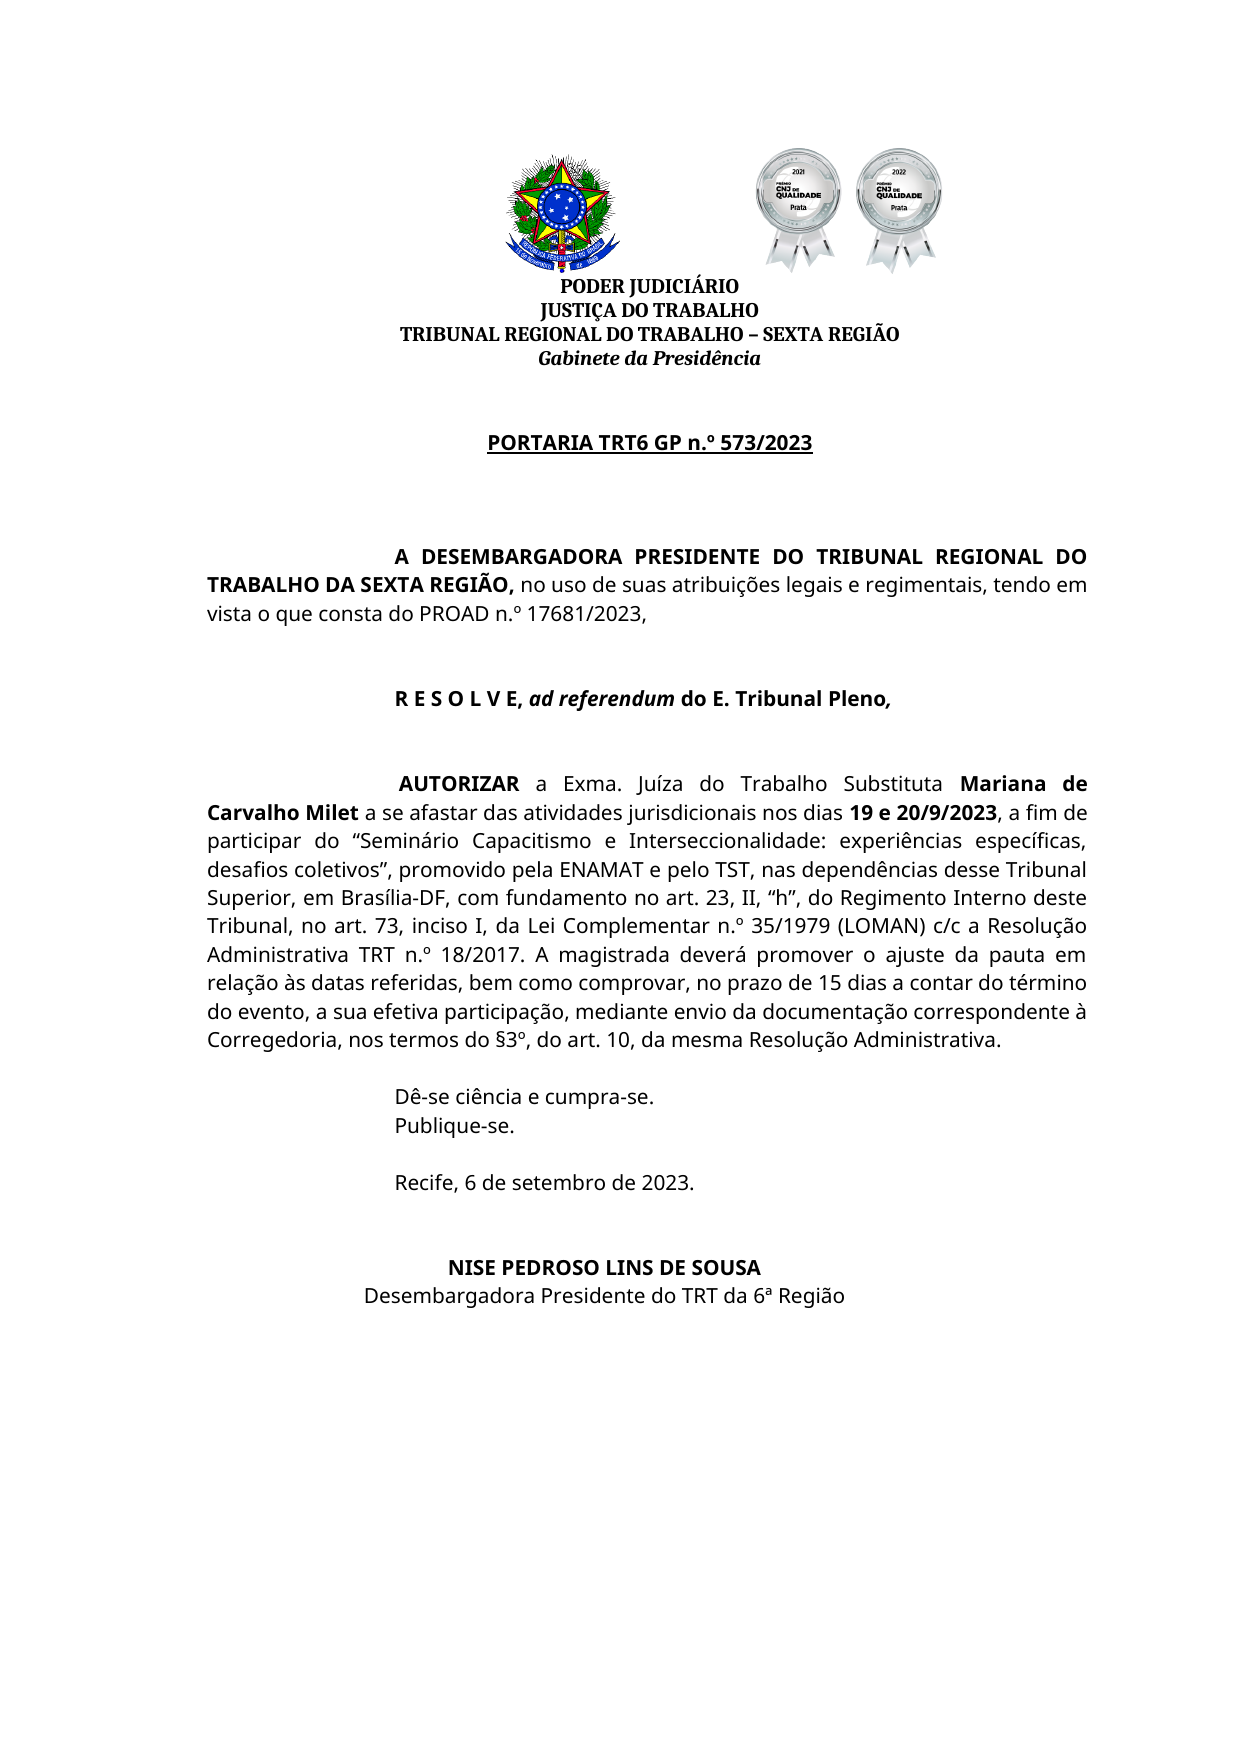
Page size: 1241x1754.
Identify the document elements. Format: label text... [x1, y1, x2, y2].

text NISE PEDROSO LINS DE SOUSA [207, 1253, 1002, 1281]
text Gabinete da Presidência [207, 347, 1092, 371]
picture [736, 147, 943, 275]
text A DESEMBARGADORA PRESIDENTE DO TRIBUNAL REGIONAL DO TRABALHO DA SEXTA REGIÃO, no uso de suas atribuições legais e regimentais, tendo em vista o que consta do PROAD n.º 17681/2023, [207, 542, 1088, 627]
text TRIBUNAL REGIONAL DO TRABALHO – SEXTA REGIÃO [207, 323, 1092, 347]
text AUTORIZAR a Exma. Juíza do Trabalho Substituta Mariana de Carvalho Milet a se afastar das atividades jurisdicionais nos dias 19 e 20/9/2023, a fim de participar do “Seminário Capacitismo e Interseccionalidade: experiências específicas, desafios coletivos”, promovido pela ENAMAT e pelo TST, nas dependências desse Tribunal Superior, em Brasília-DF, com fundamento no art. 23, II, “h”, do Regimento Interno deste Tribunal, no art. 73, inciso I, da Lei Complementar n.º 35/1979 (LOMAN) c/c a Resolução Administrativa TRT n.º 18/2017. A magistrada deverá promover o ajuste da pauta em relação às datas referidas, bem como comprovar, no prazo de 15 dias a contar do término do evento, a sua efetiva participação, mediante envio da documentação correspondente à Corregedoria, nos termos do §3º, do art. 10, da mesma Resolução Administrativa. [207, 769, 1088, 1054]
picture [499, 151, 623, 275]
text Publique-se. [207, 1111, 1092, 1139]
text PORTARIA TRT6 GP n.º 573/2023 [207, 428, 1092, 457]
text JUSTIÇA DO TRABALHO [207, 299, 1092, 323]
text R E S O L V E, ad referendum do E. Tribunal Pleno, [207, 684, 1088, 713]
text Desembargadora Presidente do TRT da 6ª Região [207, 1281, 1002, 1310]
text PODER JUDICIÁRIO [207, 275, 1092, 299]
text Dê-se ciência e cumpra-se. [207, 1082, 1092, 1111]
text Recife, 6 de setembro de 2023. [207, 1168, 1092, 1196]
